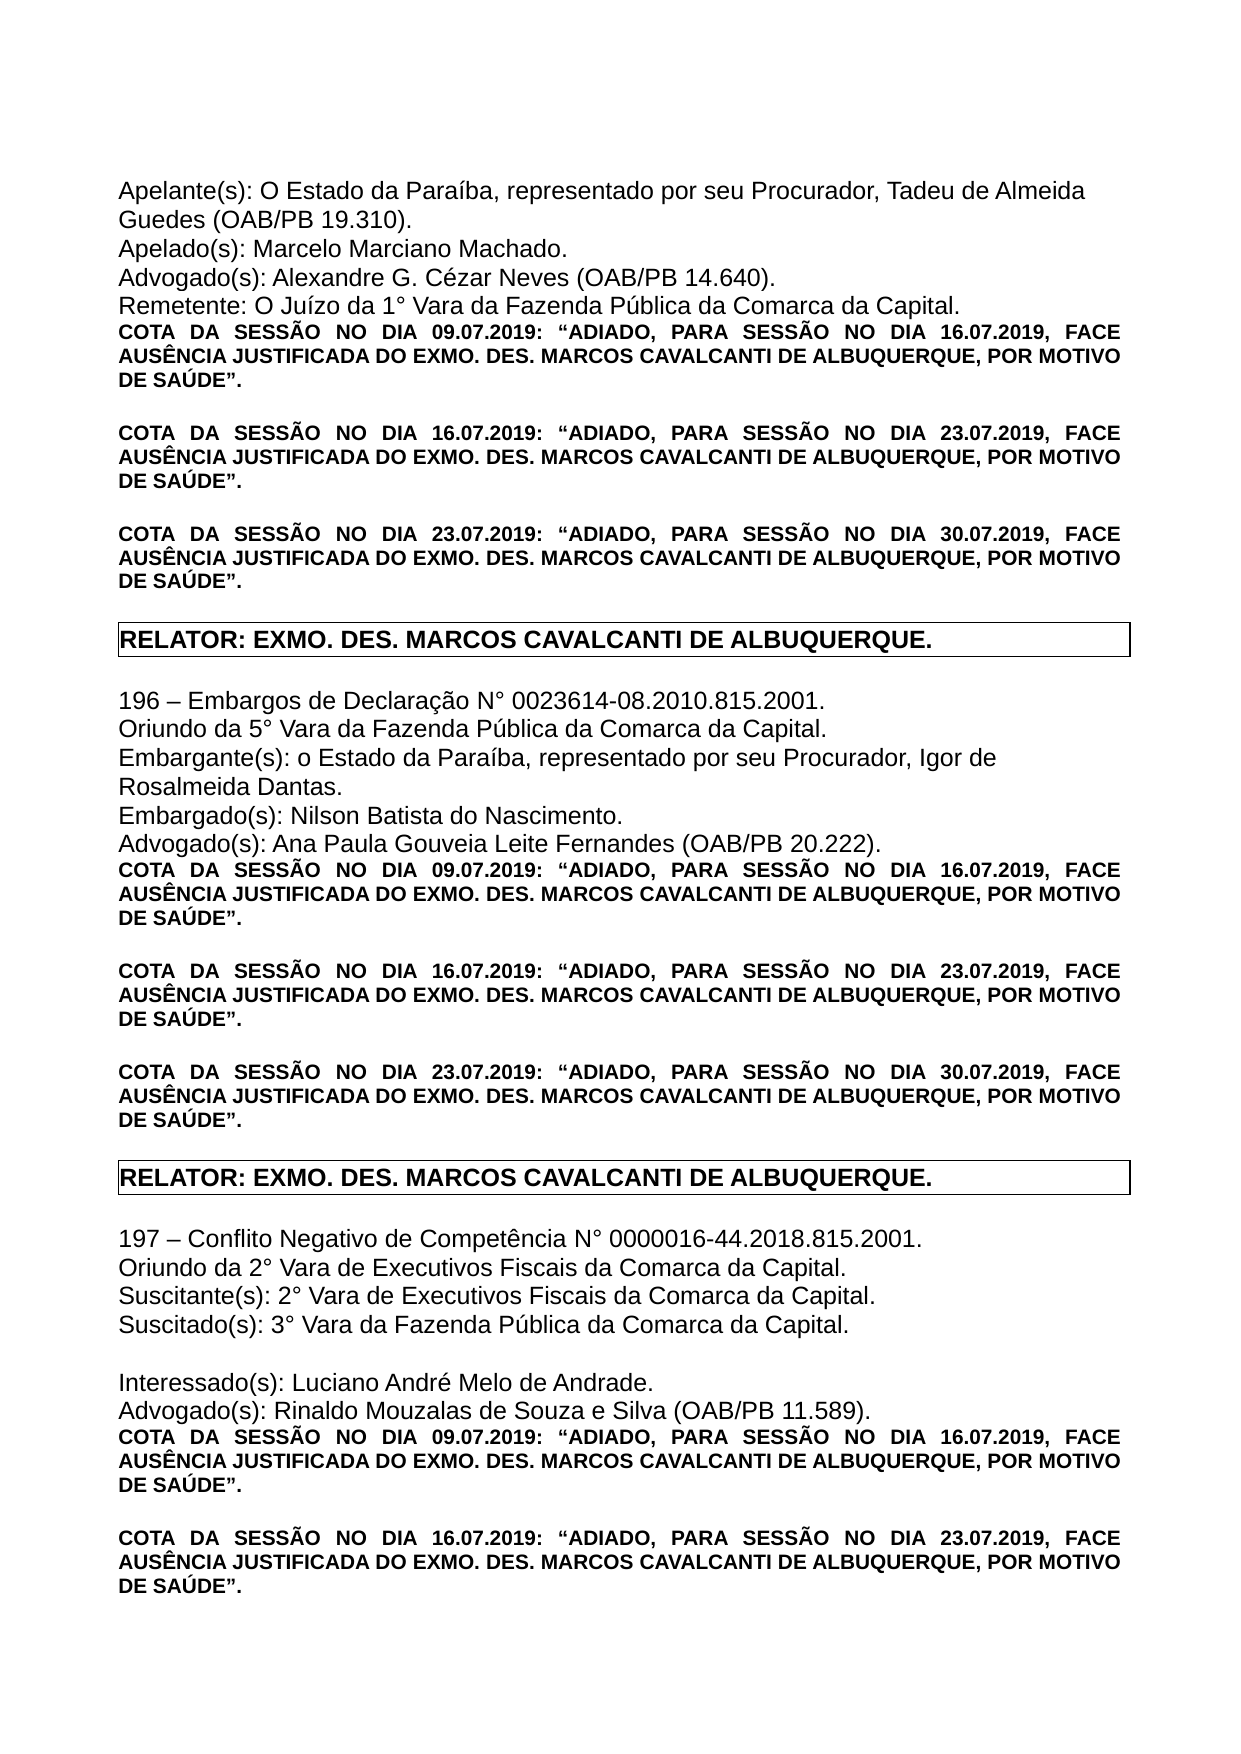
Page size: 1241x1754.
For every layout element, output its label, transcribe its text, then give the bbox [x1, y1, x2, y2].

text RELATOR: EXMO. DES. MARCOS CAVALCANTI DE ALBUQUERQUE. [119, 623, 1129, 656]
text Suscitado(s): 3° Vara da Fazenda Pública da Comarca da Capital. [118, 1310, 1122, 1339]
text RELATOR: EXMO. DES. MARCOS CAVALCANTI DE ALBUQUERQUE. [119, 1161, 1129, 1194]
text Apelante(s): O Estado da Paraíba, representado por seu Procurador, Tadeu de Almeida Guedes (OAB/PB 19.310). [118, 176, 1122, 234]
text Remetente: O Juízo da 1° Vara da Fazenda Pública da Comarca da Capital. [118, 291, 1122, 320]
text Advogado(s): Ana Paula Gouveia Leite Fernandes (OAB/PB 20.222). [118, 829, 1122, 858]
text Advogado(s): Alexandre G. Cézar Neves (OAB/PB 14.640). [118, 263, 1122, 291]
text COTA DA SESSÃO NO DIA 09.07.2019: “ADIADO, PARA SESSÃO NO DIA 16.07.2019, FACE AUSÊNCIA JUSTIFICADA DO EXMO. DES. MARCOS CAVALCANTI DE ALBUQUERQUE, POR MOTIVO DE SAÚDE”. [118, 1425, 1122, 1497]
text 197 – Conflito Negativo de Competência N° 0000016-44.2018.815.2001. [118, 1224, 1122, 1253]
text 196 – Embargos de Declaração N° 0023614-08.2010.815.2001. [118, 686, 1122, 714]
text Embargante(s): o Estado da Paraíba, representado por seu Procurador, Igor de Rosalmeida Dantas. [118, 743, 1122, 801]
text COTA DA SESSÃO NO DIA 16.07.2019: “ADIADO, PARA SESSÃO NO DIA 23.07.2019, FACE AUSÊNCIA JUSTIFICADA DO EXMO. DES. MARCOS CAVALCANTI DE ALBUQUERQUE, POR MOTIVO DE SAÚDE”. [118, 959, 1122, 1031]
text Suscitante(s): 2° Vara de Executivos Fiscais da Comarca da Capital. [118, 1281, 1122, 1310]
text Advogado(s): Rinaldo Mouzalas de Souza e Silva (OAB/PB 11.589). [118, 1396, 1122, 1425]
text Oriundo da 2° Vara de Executivos Fiscais da Comarca da Capital. [118, 1253, 1122, 1281]
text Embargado(s): Nilson Batista do Nascimento. [118, 801, 1122, 829]
text COTA DA SESSÃO NO DIA 23.07.2019: “ADIADO, PARA SESSÃO NO DIA 30.07.2019, FACE AUSÊNCIA JUSTIFICADA DO EXMO. DES. MARCOS CAVALCANTI DE ALBUQUERQUE, POR MOTIVO DE SAÚDE”. [118, 521, 1122, 593]
text COTA DA SESSÃO NO DIA 09.07.2019: “ADIADO, PARA SESSÃO NO DIA 16.07.2019, FACE AUSÊNCIA JUSTIFICADA DO EXMO. DES. MARCOS CAVALCANTI DE ALBUQUERQUE, POR MOTIVO DE SAÚDE”. [118, 858, 1122, 930]
text COTA DA SESSÃO NO DIA 09.07.2019: “ADIADO, PARA SESSÃO NO DIA 16.07.2019, FACE AUSÊNCIA JUSTIFICADA DO EXMO. DES. MARCOS CAVALCANTI DE ALBUQUERQUE, POR MOTIVO DE SAÚDE”. [118, 320, 1122, 392]
text Apelado(s): Marcelo Marciano Machado. [118, 234, 1122, 263]
text COTA DA SESSÃO NO DIA 16.07.2019: “ADIADO, PARA SESSÃO NO DIA 23.07.2019, FACE AUSÊNCIA JUSTIFICADA DO EXMO. DES. MARCOS CAVALCANTI DE ALBUQUERQUE, POR MOTIVO DE SAÚDE”. [118, 421, 1122, 493]
text Interessado(s): Luciano André Melo de Andrade. [118, 1368, 1122, 1396]
text Oriundo da 5° Vara da Fazenda Pública da Comarca da Capital. [118, 714, 1122, 743]
text COTA DA SESSÃO NO DIA 23.07.2019: “ADIADO, PARA SESSÃO NO DIA 30.07.2019, FACE AUSÊNCIA JUSTIFICADA DO EXMO. DES. MARCOS CAVALCANTI DE ALBUQUERQUE, POR MOTIVO DE SAÚDE”. [118, 1059, 1122, 1131]
text COTA DA SESSÃO NO DIA 16.07.2019: “ADIADO, PARA SESSÃO NO DIA 23.07.2019, FACE AUSÊNCIA JUSTIFICADA DO EXMO. DES. MARCOS CAVALCANTI DE ALBUQUERQUE, POR MOTIVO DE SAÚDE”. [118, 1526, 1122, 1598]
